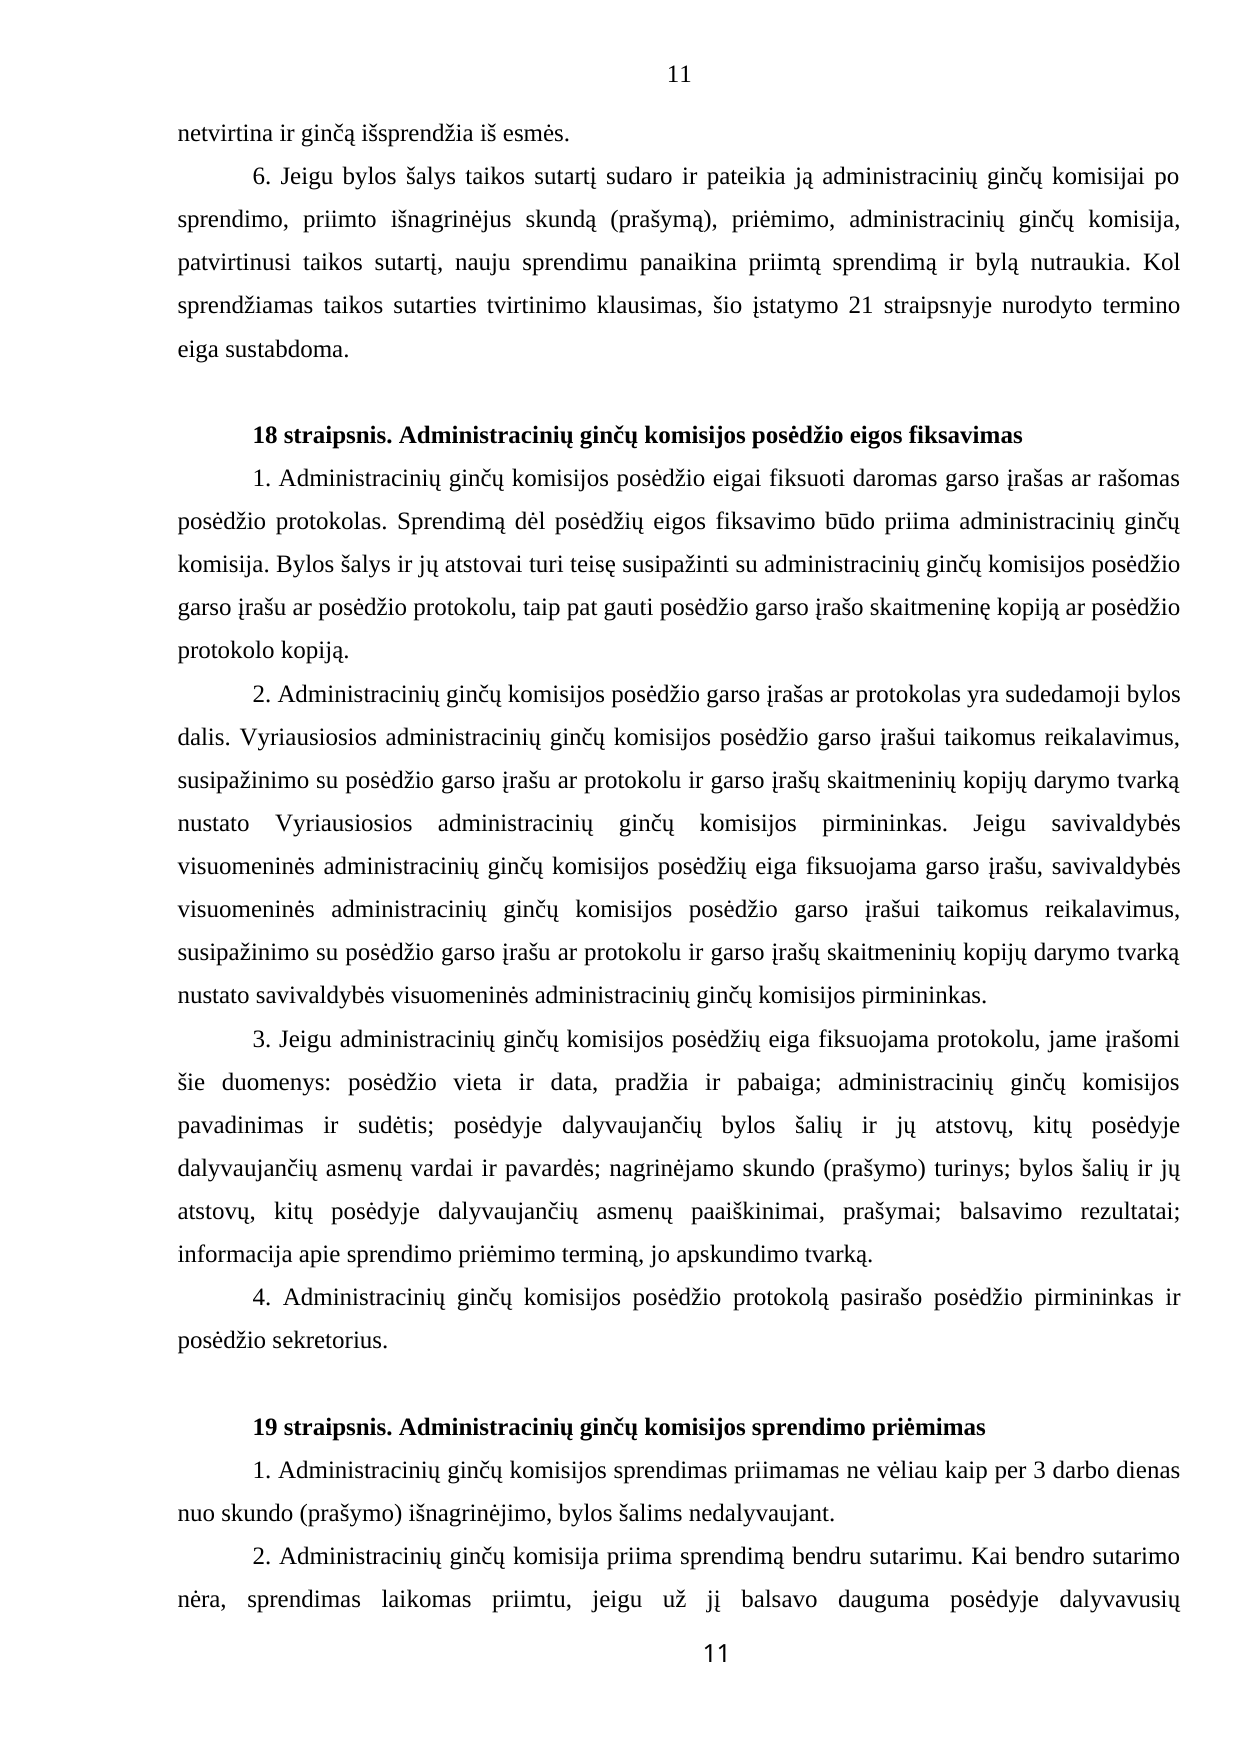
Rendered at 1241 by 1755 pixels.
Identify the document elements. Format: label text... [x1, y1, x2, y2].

text 1. Administracinių ginčų komisijos sprendimas priimamas ne vėliau kaip per 3 darbo dienas nuo skundo (prašymo) išnagrinėjimo, bylos šalims nedalyvaujant. [177, 1455, 1181, 1527]
text netvirtina ir ginčą išsprendžia iš esmės. [177, 118, 1181, 147]
text 6. Jeigu bylos šalys taikos sutartį sudaro ir pateikia ją administracinių ginčų komisijai po sprendimo, priimto išnagrinėjus skundą (prašymą), priėmimo, administracinių ginčų komisija, patvirtinusi taikos sutartį, nauju sprendimu panaikina priimtą sprendimą ir bylą nutraukia. Kol sprendžiamas taikos sutarties tvirtinimo klausimas, šio įstatymo 21 straipsnyje nurodyto termino eiga sustabdoma. [177, 161, 1181, 362]
text 2. Administracinių ginčų komisija priima sprendimą bendru sutarimu. Kai bendro sutarimo nėra, sprendimas laikomas priimtu, jeigu už jį balsavo dauguma posėdyje dalyvavusių [177, 1541, 1181, 1613]
text 18 straipsnis. Administracinių ginčų komisijos posėdžio eigos fiksavimas [177, 420, 1181, 449]
text 1. Administracinių ginčų komisijos posėdžio eigai fiksuoti daromas garso įrašas ar rašomas posėdžio protokolas. Sprendimą dėl posėdžių eigos fiksavimo būdo priima administracinių ginčų komisija. Bylos šalys ir jų atstovai turi teisę susipažinti su administracinių ginčų komisijos posėdžio garso įrašu ar posėdžio protokolu, taip pat gauti posėdžio garso įrašo skaitmeninę kopiją ar posėdžio protokolo kopiją. [177, 463, 1181, 664]
text 19 straipsnis. Administracinių ginčų komisijos sprendimo priėmimas [177, 1412, 1181, 1441]
text 3. Jeigu administracinių ginčų komisijos posėdžių eiga fiksuojama protokolu, jame įrašomi šie duomenys: posėdžio vieta ir data, pradžia ir pabaiga; administracinių ginčų komisijos pavadinimas ir sudėtis; posėdyje dalyvaujančių bylos šalių ir jų atstovų, kitų posėdyje dalyvaujančių asmenų vardai ir pavardės; nagrinėjamo skundo (prašymo) turinys; bylos šalių ir jų atstovų, kitų posėdyje dalyvaujančių asmenų paaiškinimai, prašymai; balsavimo rezultatai; informacija apie sprendimo priėmimo terminą, jo apskundimo tvarką. [177, 1024, 1181, 1268]
text 4. Administracinių ginčų komisijos posėdžio protokolą pasirašo posėdžio pirmininkas ir posėdžio sekretorius. [177, 1282, 1181, 1354]
text 2. Administracinių ginčų komisijos posėdžio garso įrašas ar protokolas yra sudedamoji bylos dalis. Vyriausiosios administracinių ginčų komisijos posėdžio garso įrašui taikomus reikalavimus, susipažinimo su posėdžio garso įrašu ar protokolu ir garso įrašų skaitmeninių kopijų darymo tvarką nustato Vyriausiosios administracinių ginčų komisijos pirmininkas. Jeigu savivaldybės visuomeninės administracinių ginčų komisijos posėdžių eiga fiksuojama garso įrašu, savivaldybės visuomeninės administracinių ginčų komisijos posėdžio garso įrašui taikomus reikalavimus, susipažinimo su posėdžio garso įrašu ar protokolu ir garso įrašų skaitmeninių kopijų darymo tvarką nustato savivaldybės visuomeninės administracinių ginčų komisijos pirmininkas. [177, 679, 1181, 1009]
